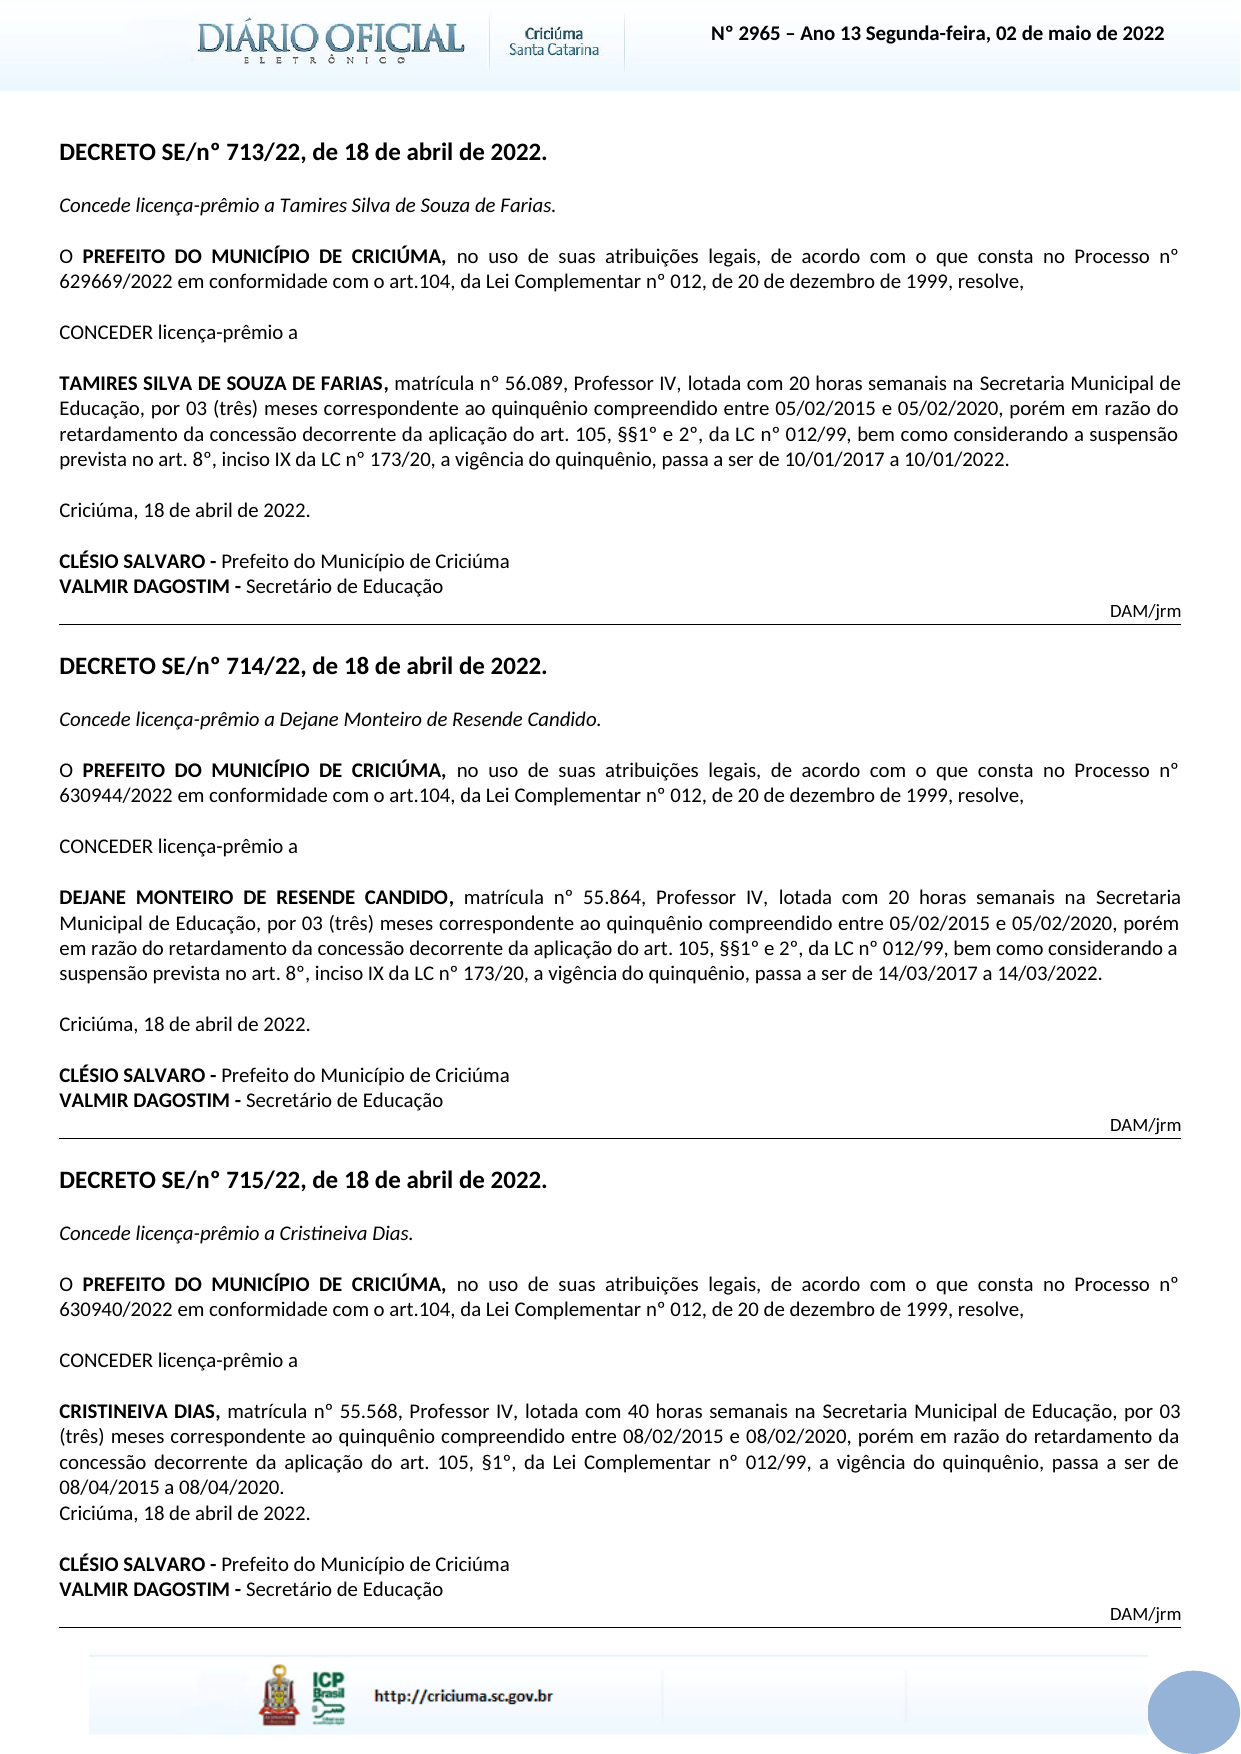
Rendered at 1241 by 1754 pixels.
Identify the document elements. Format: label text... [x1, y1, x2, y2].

text Concede licença-prêmio a Cristineiva Dias. [59, 1220, 1181, 1246]
text CONCEDER licença-prêmio a [59, 833, 1181, 859]
text VALMIR DAGOSTIM - Secretário de Educação [59, 573, 1240, 599]
text DECRETO SE/nº 713/22, de 18 de abril de 2022. [59, 136, 1181, 167]
text CLÉSIO SALVARO - Prefeito do Município de Criciúma [59, 1062, 1240, 1088]
text VALMIR DAGOSTIM - Secretário de Educação [59, 1576, 1240, 1602]
text Criciúma, 18 de abril de 2022. [59, 1500, 1181, 1525]
text O PREFEITO DO MUNICÍPIO DE CRICIÚMA, no uso de suas atribuições legais, de acordo com o que consta no Processo nº 630940/2022 em conformidade com o art.104, da Lei Complementar nº 012, de 20 de dezembro de 1999, resolve, [59, 1271, 1181, 1322]
text VALMIR DAGOSTIM - Secretário de Educação [59, 1088, 1240, 1113]
text Concede licença-prêmio a Tamires Silva de Souza de Farias. [59, 192, 1181, 218]
text CONCEDER licença-prêmio a [59, 319, 1181, 345]
text CRISTINEIVA DIAS, matrícula nº 55.568, Professor IV, lotada com 40 horas semanais na Secretaria Municipal de Educação, por 03 (três) meses correspondente ao quinquênio compreendido entre 08/02/2015 e 08/02/2020, porém em razão do retardamento da concessão decorrente da aplicação do art. 105, §1º, da Lei Complementar nº 012/99, a vigência do quinquênio, passa a ser de 08/04/2015 a 08/04/2020. [59, 1398, 1181, 1500]
text DECRETO SE/nº 715/22, de 18 de abril de 2022. [59, 1164, 1181, 1195]
text Concede licença-prêmio a Dejane Monteiro de Resende Candido. [59, 706, 1181, 732]
text CLÉSIO SALVARO - Prefeito do Município de Criciúma [59, 1551, 1240, 1576]
text DECRETO SE/nº 714/22, de 18 de abril de 2022. [59, 650, 1181, 681]
text O PREFEITO DO MUNICÍPIO DE CRICIÚMA, no uso de suas atribuições legais, de acordo com o que consta no Processo nº 629669/2022 em conformidade com o art.104, da Lei Complementar nº 012, de 20 de dezembro de 1999, resolve, [59, 243, 1181, 294]
text TAMIRES SILVA DE SOUZA DE FARIAS, matrícula nº 56.089, Professor IV, lotada com 20 horas semanais na Secretaria Municipal de Educação, por 03 (três) meses correspondente ao quinquênio compreendido entre 05/02/2015 e 05/02/2020, porém em razão do retardamento da concessão decorrente da aplicação do art. 105, §§1º e 2º, da LC nº 012/99, bem como considerando a suspensão prevista no art. 8º, inciso IX da LC nº 173/20, a vigência do quinquênio, passa a ser de 10/01/2017 a 10/01/2022. [59, 370, 1181, 472]
text O PREFEITO DO MUNICÍPIO DE CRICIÚMA, no uso de suas atribuições legais, de acordo com o que consta no Processo nº 630944/2022 em conformidade com o art.104, da Lei Complementar nº 012, de 20 de dezembro de 1999, resolve, [59, 757, 1181, 808]
text CONCEDER licença-prêmio a [59, 1347, 1181, 1373]
text CLÉSIO SALVARO - Prefeito do Município de Criciúma [59, 548, 1240, 573]
text DAM/jrm [59, 599, 1181, 624]
text Criciúma, 18 de abril de 2022. [59, 497, 1181, 523]
text DAM/jrm [59, 1602, 1181, 1627]
text DAM/jrm [59, 1113, 1181, 1138]
text DEJANE MONTEIRO DE RESENDE CANDIDO, matrícula nº 55.864, Professor IV, lotada com 20 horas semanais na Secretaria Municipal de Educação, por 03 (três) meses correspondente ao quinquênio compreendido entre 05/02/2015 e 05/02/2020, porém em razão do retardamento da concessão decorrente da aplicação do art. 105, §§1º e 2º, da LC nº 012/99, bem como considerando a suspensão prevista no art. 8º, inciso IX da LC nº 173/20, a vigência do quinquênio, passa a ser de 14/03/2017 a 14/03/2022. [59, 884, 1181, 986]
text Criciúma, 18 de abril de 2022. [59, 1011, 1181, 1037]
